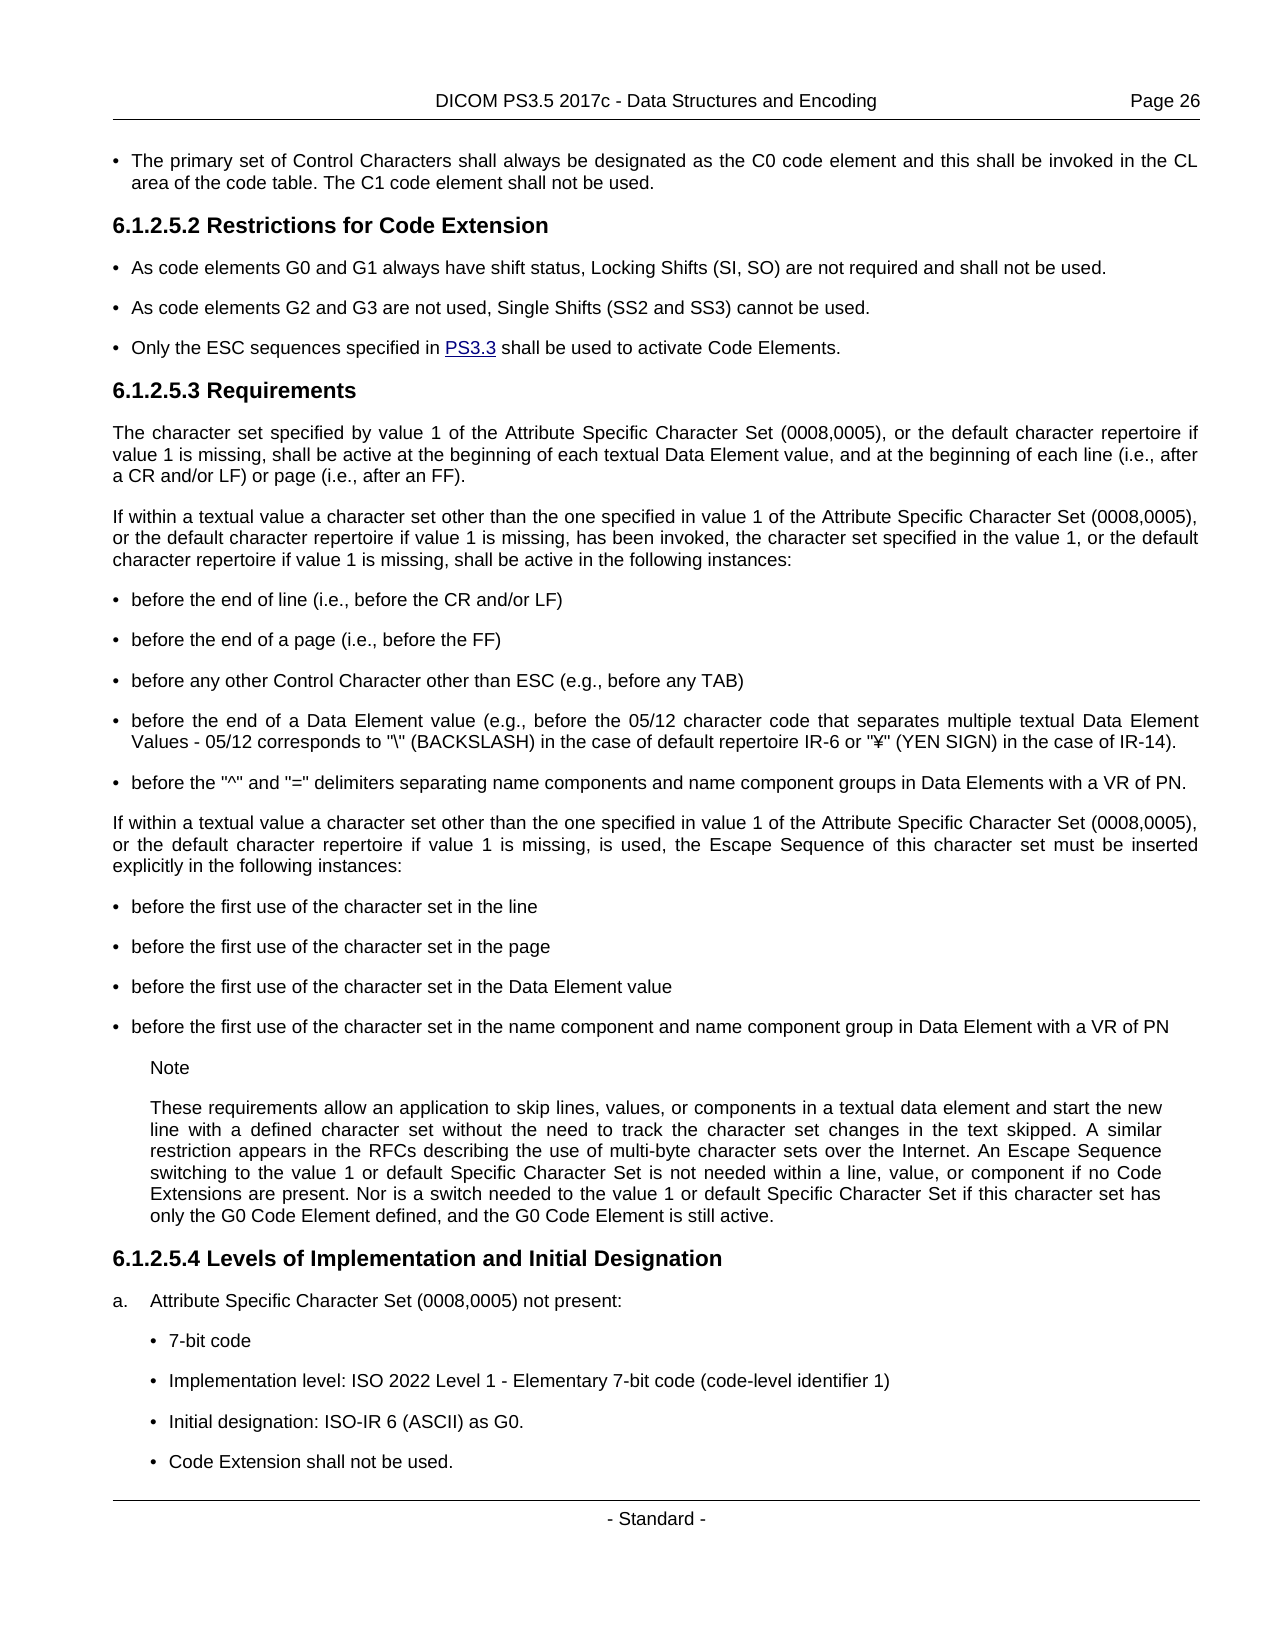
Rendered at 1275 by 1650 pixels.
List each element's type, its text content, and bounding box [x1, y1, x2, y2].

list As code elements G2 and G3 are not used, Single Shifts (SS2 and SS3) cannot be used. [112, 297, 1200, 318]
text 6.1.2.5.4 Levels of Implementation and Initial Designation [112, 1245, 1200, 1271]
list 7-bit code [150, 1330, 1200, 1352]
list As code elements G0 and G1 always have shift status, Locking Shifts (SI, SO) are not required and shall not be used. [112, 256, 1200, 278]
list Only the ESC sequences specified in PS3.3 shall be used to activate Code Elements. [112, 337, 1200, 359]
list before any other Control Character other than ESC (e.g., before any TAB) [112, 669, 1200, 691]
text 6.1.2.5.2 Restrictions for Code Extension [112, 212, 1200, 238]
list before the end of a page (i.e., before the FF) [112, 629, 1200, 651]
list before the first use of the character set in the name component and name component group in Data Element with a VR of PN [112, 1016, 1200, 1038]
list before the first use of the character set in the line [112, 895, 1200, 917]
list before the end of line (i.e., before the CR and/or LF) [112, 589, 1200, 610]
list before the "^" and "=" delimiters separating name components and name component groups in Data Elements with a VR of PN. [112, 772, 1200, 793]
text If within a textual value a character set other than the one specified in value 1 of the Attribute Specific Character Set (0008,0005), or the default character repertoire if value 1 is missing, has been invoked, the character set specified in the value 1, or the default character repertoire if value 1 is missing, shall be active in the following instances: [112, 505, 1200, 570]
list Code Extension shall not be used. [150, 1451, 1200, 1472]
list before the first use of the character set in the page [112, 936, 1200, 957]
list before the first use of the character set in the Data Element value [112, 976, 1200, 998]
text The character set specified by value 1 of the Attribute Specific Character Set (0008,0005), or the default character repertoire if value 1 is missing, shall be active at the beginning of each textual Data Element value, and at the beginning of each line (i.e., after a CR and/or LF) or page (i.e., after an FF). [112, 422, 1200, 487]
list Attribute Specific Character Set (0008,0005) not present: [112, 1290, 1200, 1311]
text These requirements allow an application to skip lines, values, or components in a textual data element and start the new line with a defined character set without the need to track the character set changes in the text skipped. A similar restriction appears in the RFCs describing the use of multi-byte character sets over the Internet. An Escape Sequence switching to the value 1 or default Specific Character Set is not needed within a line, value, or component if no Code Extensions are present. Nor is a switch needed to the value 1 or default Specific Character Set if this character set has only the G0 Code Element defined, and the G0 Code Element is still active. [150, 1097, 1162, 1226]
text 6.1.2.5.3 Requirements [112, 377, 1200, 403]
list The primary set of Control Characters shall always be designated as the C0 code element and this shall be invoked in the CL area of the code table. The C1 code element shall not be used. [112, 150, 1200, 193]
text Note [150, 1057, 1162, 1078]
list before the end of a Data Element value (e.g., before the 05/12 character code that separates multiple textual Data Element Values - 05/12 corresponds to "\" (BACKSLASH) in the case of default repertoire IR-6 or "¥" (YEN SIGN) in the case of IR-14). [112, 710, 1200, 753]
list Initial designation: ISO-IR 6 (ASCII) as G0. [150, 1411, 1200, 1432]
list Implementation level: ISO 2022 Level 1 - Elementary 7-bit code (code-level identifier 1) [150, 1370, 1200, 1392]
text If within a textual value a character set other than the one specified in value 1 of the Attribute Specific Character Set (0008,0005), or the default character repertoire if value 1 is missing, is used, the Escape Sequence of this character set must be inserted explicitly in the following instances: [112, 812, 1200, 877]
